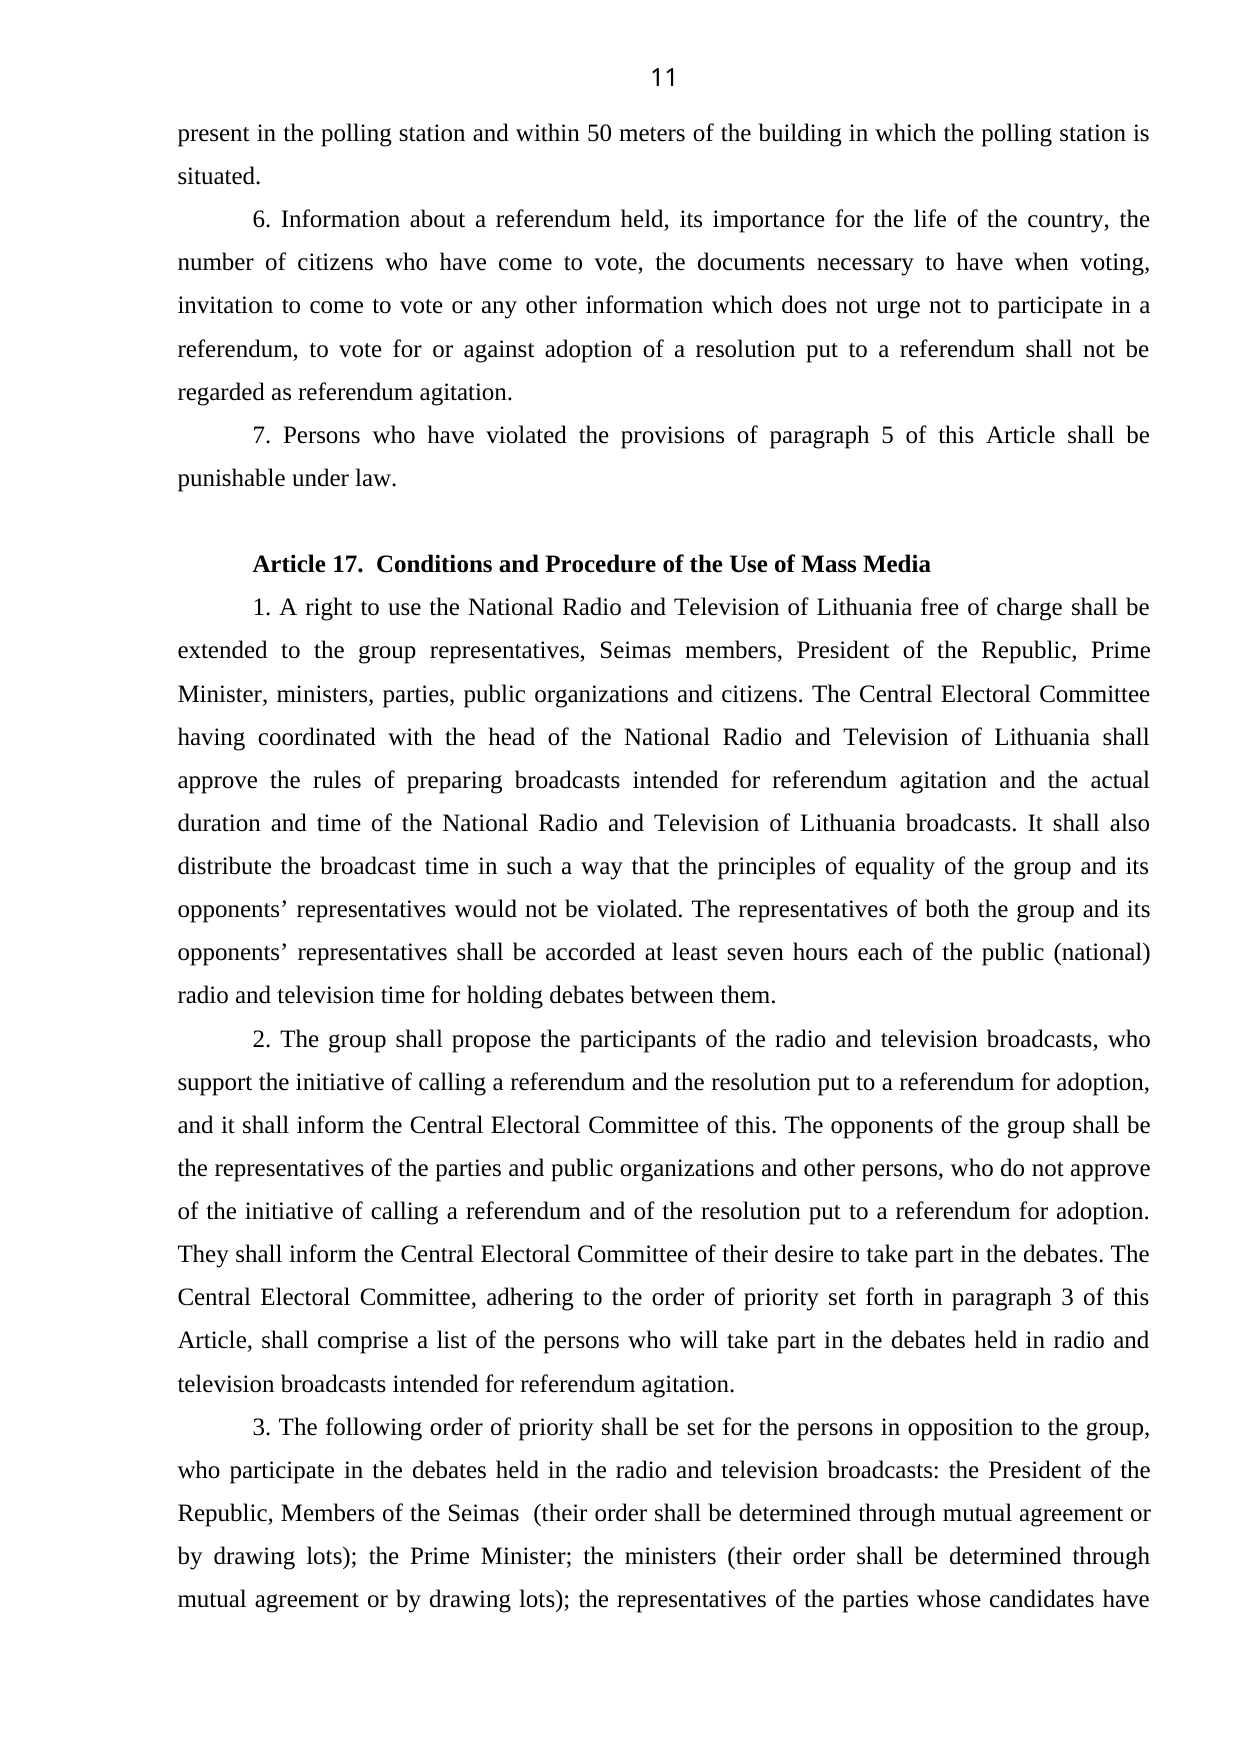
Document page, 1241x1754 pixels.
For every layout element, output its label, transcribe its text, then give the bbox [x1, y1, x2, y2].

text 6. Information about a referendum held, its importance for the life of the country, the number of citizens who have come to vote, the documents necessary to have when voting, invitation to come to vote or any other information which does not urge not to participate in a referendum, to vote for or against adoption of a resolution put to a referendum shall not be regarded as referendum agitation. [177, 204, 1152, 406]
text 1. A right to use the National Radio and Television of Lithuania free of charge shall be extended to the group representatives, Seimas members, President of the Republic, Prime Minister, ministers, parties, public organizations and citizens. The Central Electoral Committee having coordinated with the head of the National Radio and Television of Lithuania shall approve the rules of preparing broadcasts intended for referendum agitation and the actual duration and time of the National Radio and Television of Lithuania broadcasts. It shall also distribute the broadcast time in such a way that the principles of equality of the group and its opponents’ representatives would not be violated. The representatives of both the group and its opponents’ representatives shall be accorded at least seven hours each of the public (national) radio and television time for holding debates between them. [177, 592, 1152, 1009]
text 2. The group shall propose the participants of the radio and television broadcasts, who support the initiative of calling a referendum and the resolution put to a referendum for adoption, and it shall inform the Central Electoral Committee of this. The opponents of the group shall be the representatives of the parties and public organizations and other persons, who do not approve of the initiative of calling a referendum and of the resolution put to a referendum for adoption. They shall inform the Central Electoral Committee of their desire to take part in the debates. The Central Electoral Committee, adhering to the order of priority set forth in paragraph 3 of this Article, shall comprise a list of the persons who will take part in the debates held in radio and television broadcasts intended for referendum agitation. [177, 1024, 1152, 1397]
text Article 17. Conditions and Procedure of the Use of Mass Media [252, 549, 1152, 578]
text 3. The following order of priority shall be set for the persons in opposition to the group, who participate in the debates held in the radio and television broadcasts: the President of the Republic, Members of the Seimas (their order shall be determined through mutual agreement or by drawing lots); the Prime Minister; the ministers (their order shall be determined through mutual agreement or by drawing lots); the representatives of the parties whose candidates have [177, 1412, 1152, 1613]
text present in the polling station and within 50 meters of the building in which the polling station is situated. [177, 118, 1152, 190]
text 7. Persons who have violated the provisions of paragraph 5 of this Article shall be punishable under law. [177, 420, 1152, 492]
